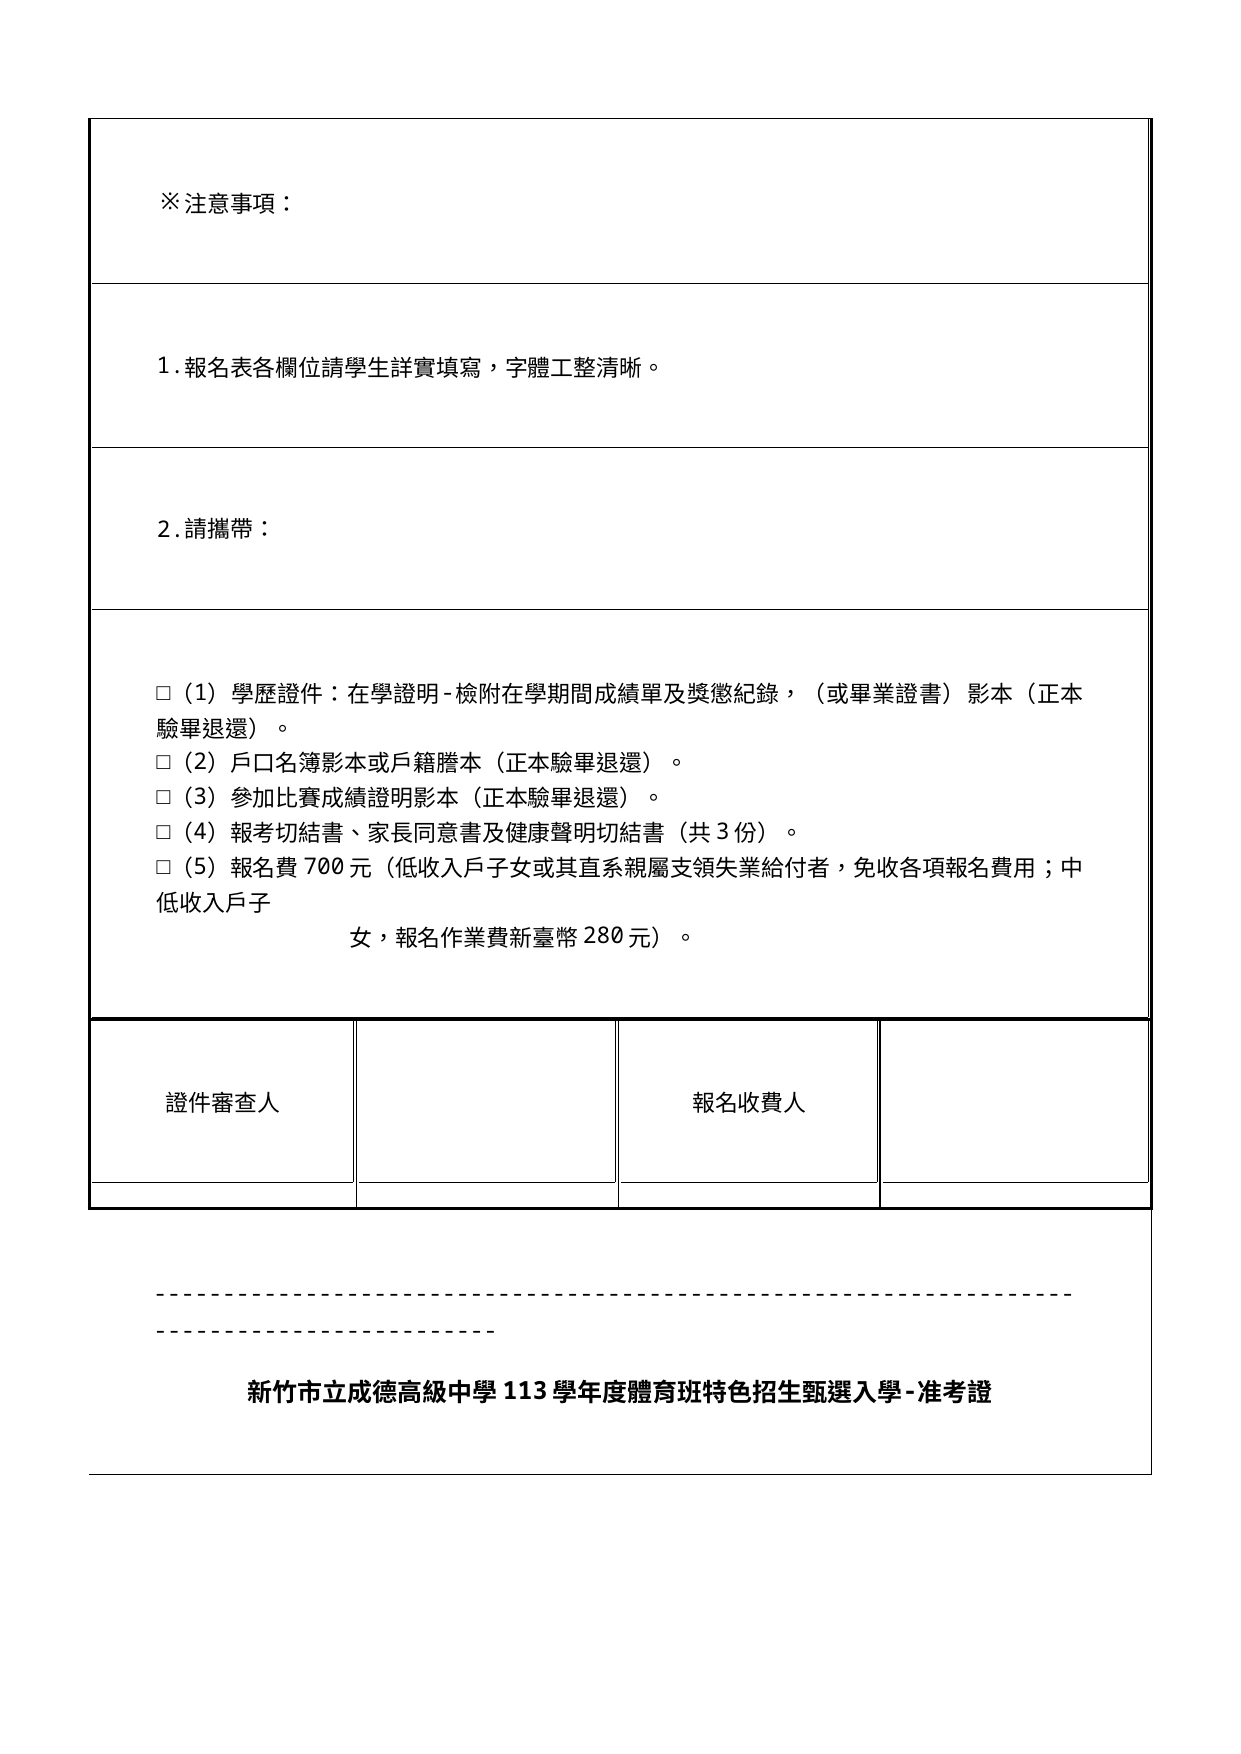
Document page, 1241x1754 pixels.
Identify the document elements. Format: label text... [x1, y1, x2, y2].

table_cell [357, 1021, 618, 1207]
table_cell 報名收費人 [619, 1021, 879, 1207]
subtitle -------------------------------------------------------------------------------------------- [88, 1210, 1151, 1307]
subtitle 新竹市立成德高級中學113學年度體育班特色招生甄選入學-准考證 [88, 1307, 1152, 1474]
table_cell [881, 1021, 1150, 1207]
table_cell ※注意事項： 1.報名表各欄位請學生詳實填寫，字體工整清晰。 2.請攜帶： □（1）學歷證件：在學證明-檢附在學期間成績單及獎懲紀錄，（或畢業證書）影本（正本驗畢退還）。 □（2）戶口名簿影本或戶籍謄本（正本驗畢退還）。 □（3）參加比賽成績證明影本（正本驗畢退還）。 □（4）報考切結書、家長同意書及健康聲明切結書（共3份）。 □（5）報名費700元（低收入戶子女或其直系親屬支領失業給付者，免收各項報名費用；中低收入戶子 女，報名作業費新臺幣280元）。 [91, 119, 1148, 1017]
table_cell 證件審查人 [91, 1021, 356, 1207]
